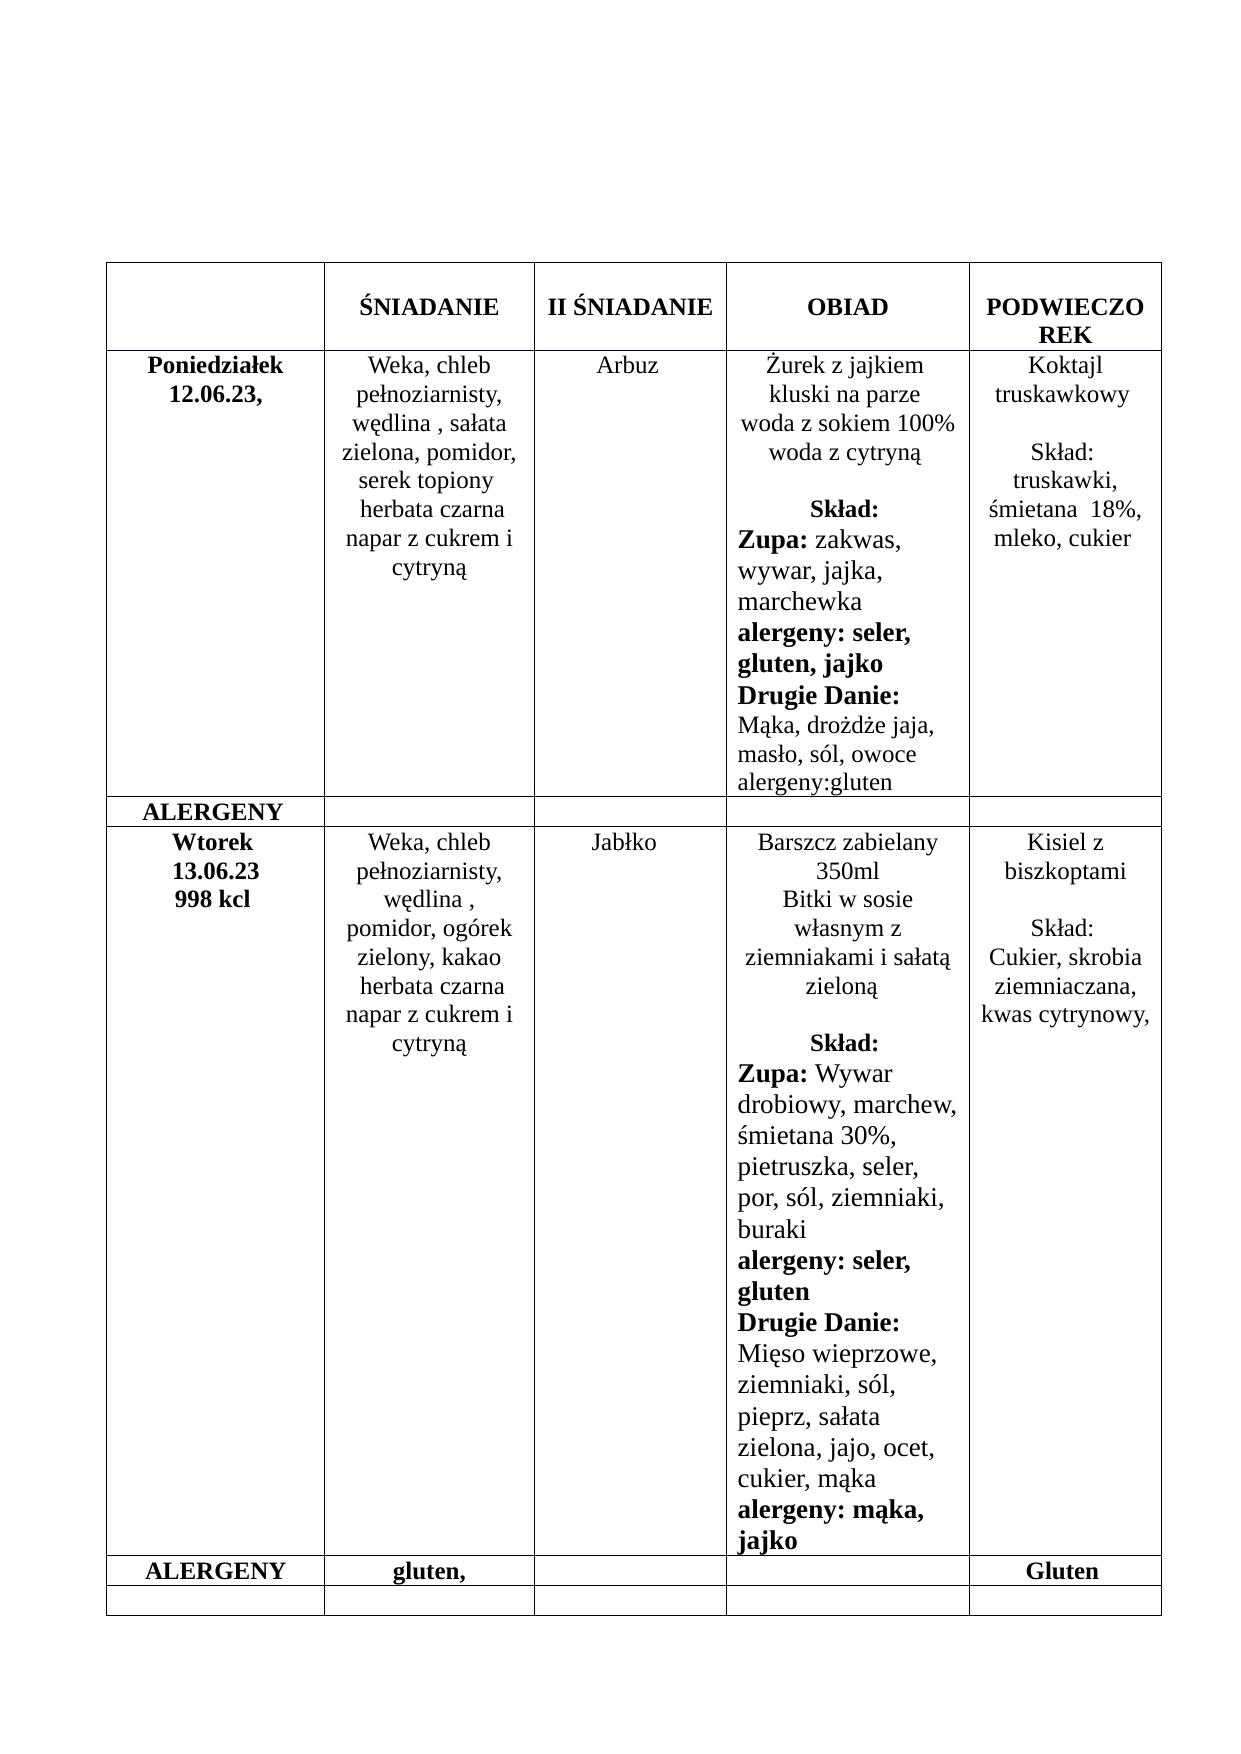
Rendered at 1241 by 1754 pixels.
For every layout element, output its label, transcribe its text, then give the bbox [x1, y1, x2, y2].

table_cell [727, 1556, 969, 1585]
table_header ŚNIADANIE [325, 263, 534, 349]
table_cell ALERGENY [107, 797, 324, 826]
table_cell [727, 1586, 969, 1615]
table_cell Arbuz [535, 351, 726, 796]
table_cell Poniedziałek 12.06.23, [107, 351, 324, 796]
table_cell [727, 797, 969, 826]
table_header PODWIECZOREK [970, 263, 1161, 349]
table_cell [535, 1556, 726, 1585]
table_cell [325, 797, 534, 826]
table_cell [970, 1586, 1161, 1615]
table_cell Kisiel z biszkoptami Skład: Cukier, skrobia ziemniaczana, kwas cytrynowy, [970, 827, 1161, 1555]
table_cell Wtorek 13.06.23 998 kcl [107, 827, 324, 1555]
table_cell Jabłko [535, 827, 726, 1555]
table_cell [107, 1586, 324, 1615]
table_cell ALERGENY [107, 1556, 324, 1585]
table_cell [325, 1586, 534, 1615]
table_cell [535, 797, 726, 826]
table_cell Weka, chleb pełnoziarnisty, wędlina , sałata zielona, pomidor, serek topiony herbata czarna napar z cukrem i cytryną [325, 351, 534, 796]
table_cell [970, 797, 1161, 826]
table_header II ŚNIADANIE [535, 263, 726, 349]
table_cell [535, 1586, 726, 1615]
table_cell Koktajl truskawkowy Skład: truskawki, śmietana 18%, mleko, cukier [970, 351, 1161, 796]
table_cell Weka, chleb pełnoziarnisty, wędlina , pomidor, ogórek zielony, kakao herbata czarna napar z cukrem i cytryną [325, 827, 534, 1555]
table_cell Gluten [970, 1556, 1161, 1585]
table_cell Barszcz zabielany 350ml Bitki w sosie własnym z ziemniakami i sałatą zieloną Skład: Zupa: Wywar drobiowy, marchew, śmietana 30%, pietruszka, seler, por, sól, ziemniaki, buraki alergeny: seler, gluten Drugie Danie: Mięso wieprzowe, ziemniaki, sól, pieprz, sałata zielona, jajo, ocet, cukier, mąka alergeny: mąka, jajko [727, 827, 969, 1555]
table_header [107, 263, 324, 349]
table_cell Żurek z jajkiem kluski na parze woda z sokiem 100% woda z cytryną Skład: Zupa: zakwas, wywar, jajka, marchewka alergeny: seler, gluten, jajko Drugie Danie: Mąka, drożdże jaja, masło, sól, owoce alergeny:gluten [727, 351, 969, 796]
table_cell gluten, [325, 1556, 534, 1585]
table_header OBIAD [727, 263, 969, 349]
